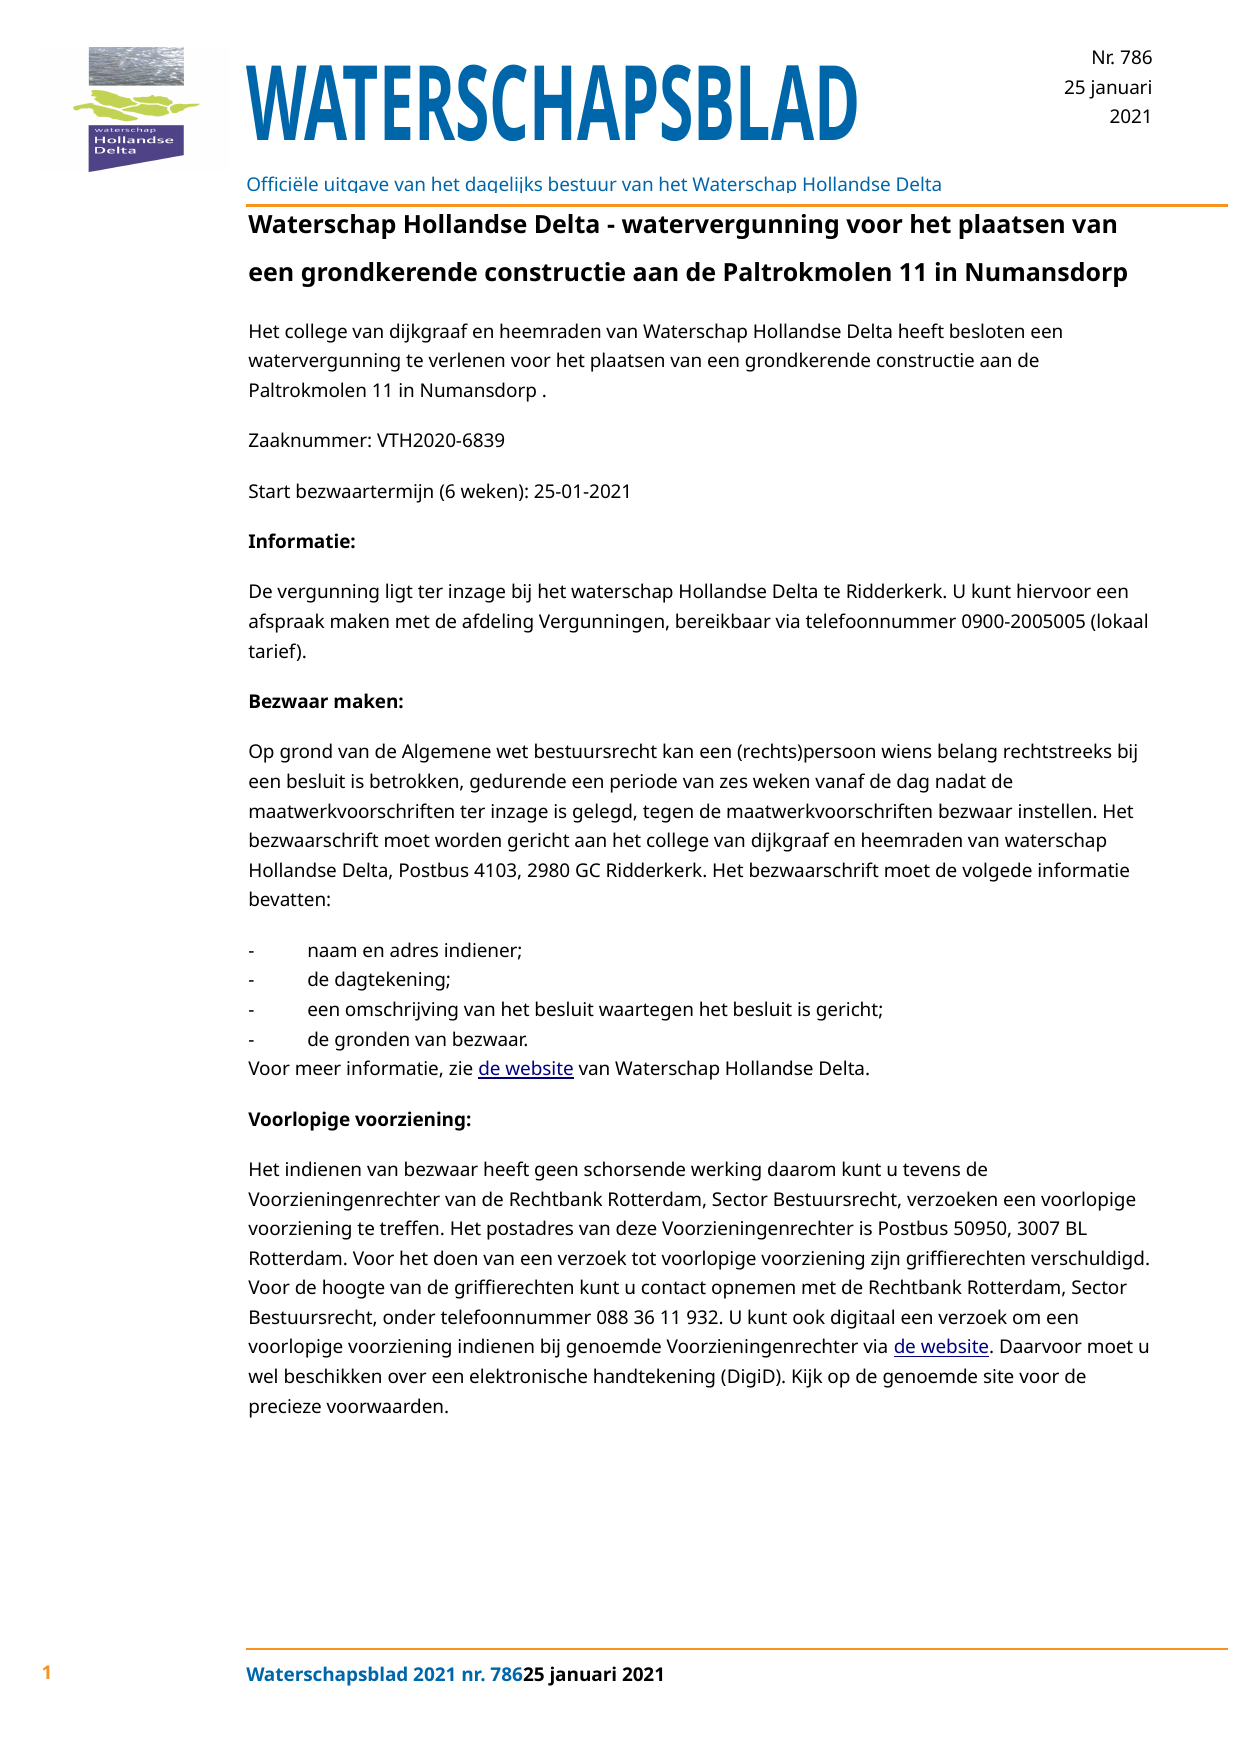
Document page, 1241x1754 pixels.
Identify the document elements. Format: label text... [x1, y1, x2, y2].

text Start bezwaartermijn (6 weken): 25-01-2021 [248, 478, 1152, 504]
text Voorlopige voorziening: [248, 1106, 1152, 1132]
text Bezwaar maken: [248, 688, 1152, 714]
picture [41, 47, 231, 172]
list naam en adres indiener; [248, 937, 1152, 963]
text Het college van dijkgraaf en heemraden van Waterschap Hollandse Delta heeft besloten een watervergunning te verlenen voor het plaatsen van een grondkerende constructie aan de Paltrokmolen 11 in Numansdorp . [248, 318, 1152, 403]
list de gronden van bezwaar. [248, 1026, 1152, 1052]
text Zaaknummer: VTH2020-6839 [248, 427, 1152, 453]
text Op grond van de Algemene wet bestuursrecht kan een (rechts)persoon wiens belang rechtstreeks bij een besluit is betrokken, gedurende een periode van zes weken vanaf de dag nadat de maatwerkvoorschriften ter inzage is gelegd, tegen de maatwerkvoorschriften bezwaar instellen. Het bezwaarschrift moet worden gericht aan het college van dijkgraaf en heemraden van waterschap Hollandse Delta, Postbus 4103, 2980 GC Ridderkerk. Het bezwaarschrift moet de volgede informatie bevatten: [248, 739, 1152, 912]
text Waterschap Hollandse Delta - watervergunning voor het plaatsen van een grondkerende constructie aan de Paltrokmolen 11 in Numansdorp [248, 207, 1152, 288]
list de dagtekening; [248, 967, 1152, 992]
text Informatie: [248, 528, 1152, 554]
text Voor meer informatie, zie de website van Waterschap Hollandse Delta. [248, 1055, 1152, 1081]
text De vergunning ligt ter inzage bij het waterschap Hollandse Delta te Ridderkerk. U kunt hiervoor een afspraak maken met de afdeling Vergunningen, bereikbaar via telefoonnummer 0900-2005005 (lokaal tarief). [248, 579, 1152, 664]
text Het indienen van bezwaar heeft geen schorsende werking daarom kunt u tevens de Voorzieningenrechter van de Rechtbank Rotterdam, Sector Bestuursrecht, verzoeken een voorlopige voorziening te treffen. Het postadres van deze Voorzieningenrechter is Postbus 50950, 3007 BL Rotterdam. Voor het doen van een verzoek tot voorlopige voorziening zijn griffierechten verschuldigd. Voor de hoogte van de griffierechten kunt u contact opnemen met de Rechtbank Rotterdam, Sector Bestuursrecht, onder telefoonnummer 088 36 11 932. U kunt ook digitaal een verzoek om een voorlopige voorziening indienen bij genoemde Voorzieningenrechter via de website. Daarvoor moet u wel beschikken over een elektronische handtekening (DigiD). Kijk op de genoemde site voor de precieze voorwaarden. [248, 1156, 1152, 1419]
list een omschrijving van het besluit waartegen het besluit is gericht; [248, 996, 1152, 1022]
